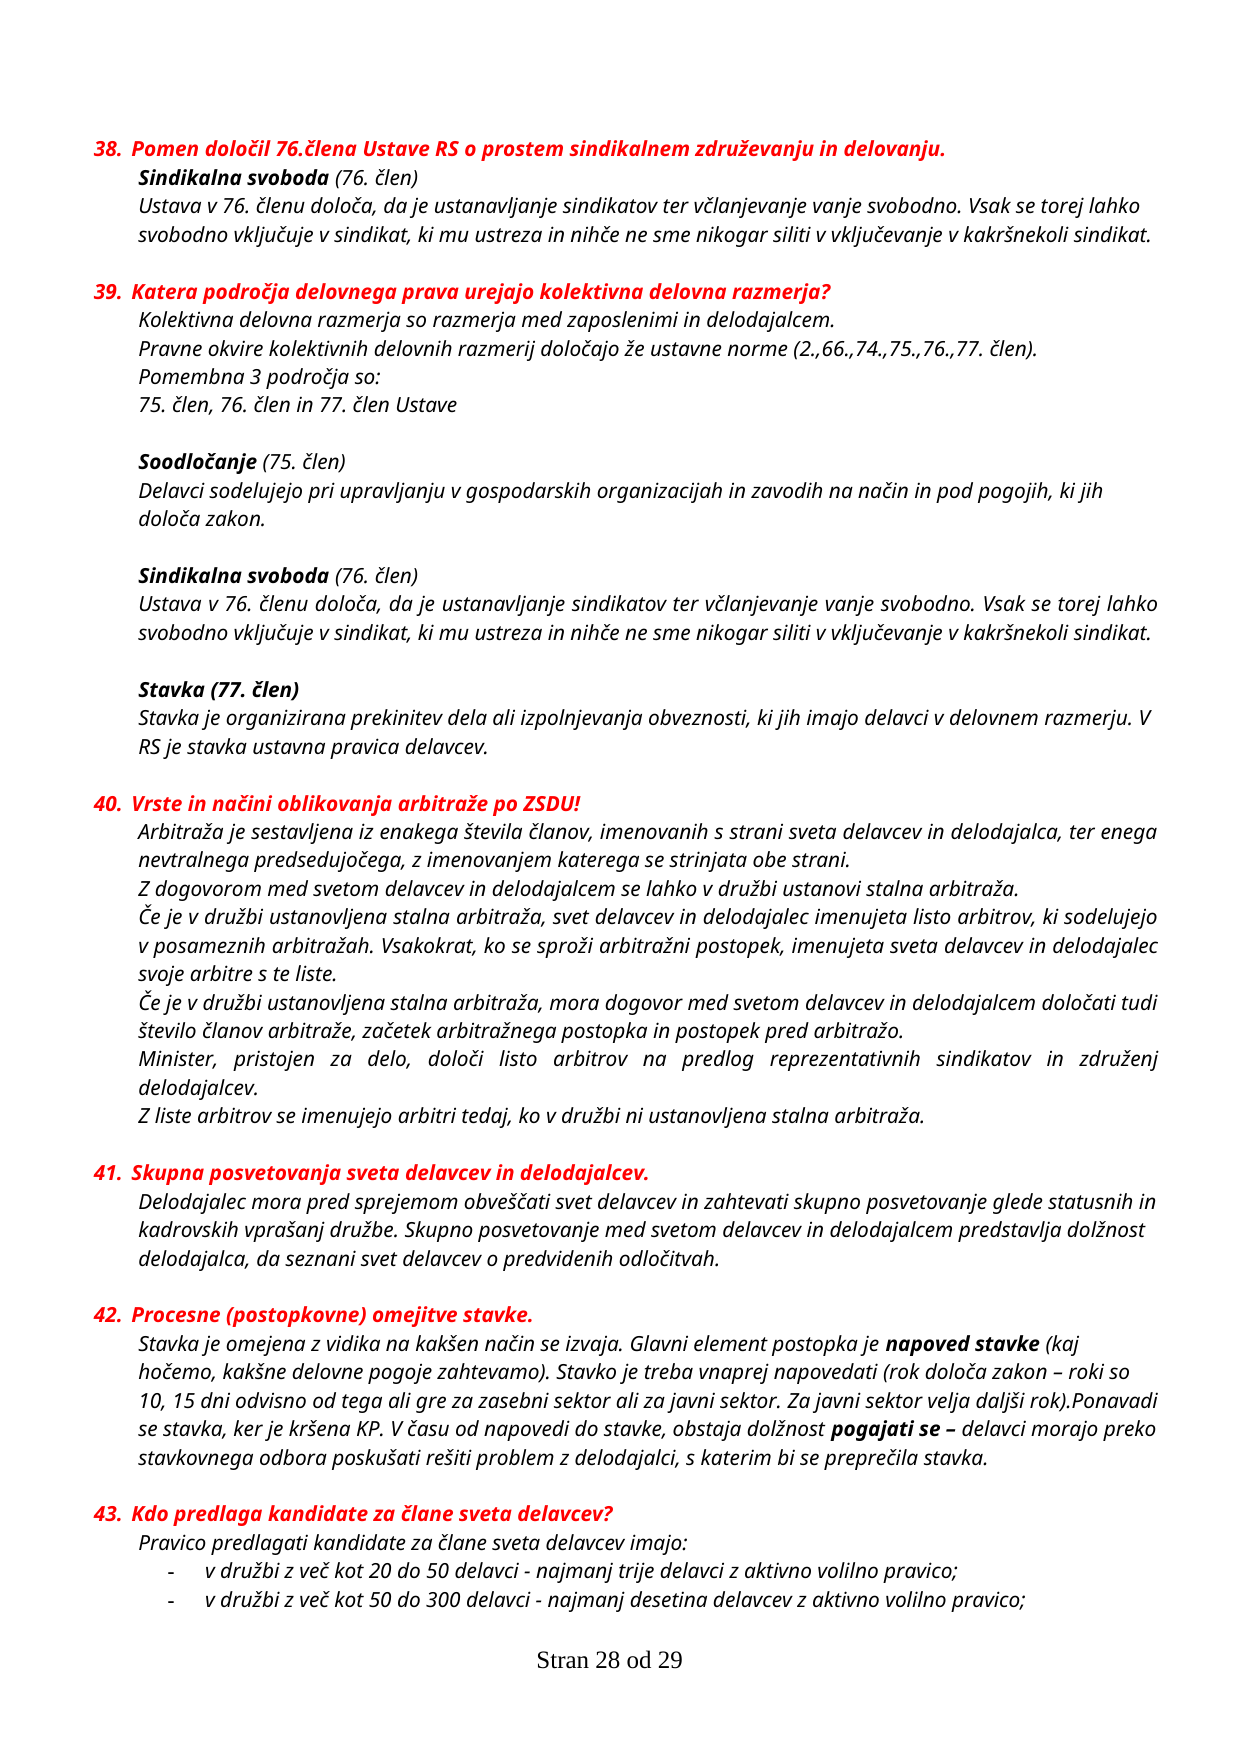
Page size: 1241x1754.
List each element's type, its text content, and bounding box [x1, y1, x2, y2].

list v družbi z več kot 20 do 50 delavci - najmanj trije delavci z aktivno volilno pravico; [167, 1556, 1162, 1585]
text Stavka je omejena z vidika na kakšen način se izvaja. Glavni element postopka je napoved stavke (kaj hočemo, kakšne delovne pogoje zahtevamo). Stavko je treba vnaprej napovedati (rok določa zakon – roki so 10, 15 dni odvisno od tega ali gre za zasebni sektor ali za javni sektor. Za javni sektor velja daljši rok).Ponavadi se stavka, ker je kršena KP. V času od napovedi do stavke, obstaja dolžnost pogajati se – delavci morajo preko stavkovnega odbora poskušati rešiti problem z delodajalci, s katerim bi se preprečila stavka. [138, 1329, 1162, 1471]
text Če je v družbi ustanovljena stalna arbitraža, mora dogovor med svetom delavcev in delodajalcem določati tudi število članov arbitraže, začetek arbitražnega postopka in postopek pred arbitražo. [138, 988, 1162, 1044]
list Skupna posvetovanja sveta delavcev in delodajalcev. [94, 1158, 1162, 1187]
list Vrste in načini oblikovanja arbitraže po ZSDU! [94, 789, 1162, 817]
text Minister, pristojen za delo, določi listo arbitrov na predlog reprezentativnih sindikatov in združenj delodajalcev. [138, 1044, 1162, 1101]
text Sindikalna svoboda (76. člen) [138, 163, 1162, 191]
text Pomembna 3 področja so: [138, 362, 1162, 391]
text Delodajalec mora pred sprejemom obveščati svet delavcev in zahtevati skupno posvetovanje glede statusnih in kadrovskih vprašanj družbe. Skupno posvetovanje med svetom delavcev in delodajalcem predstavlja dolžnost delodajalca, da seznani svet delavcev o predvidenih odločitvah. [138, 1187, 1162, 1272]
text Kolektivna delovna razmerja so razmerja med zaposlenimi in delodajalcem. [138, 305, 1162, 334]
text Pravne okvire kolektivnih delovnih razmerij določajo že ustavne norme (2.,66.,74.,75.,76.,77. člen). [138, 334, 1162, 362]
text Stavka je organizirana prekinitev dela ali izpolnjevanja obveznosti, ki jih imajo delavci v delovnem razmerju. V RS je stavka ustavna pravica delavcev. [138, 703, 1162, 760]
list Katera področja delovnega prava urejajo kolektivna delovna razmerja? [94, 277, 1162, 305]
text Arbitraža je sestavljena iz enakega števila članov, imenovanih s strani sveta delavcev in delodajalca, ter enega nevtralnega predsedujočega, z imenovanjem katerega se strinjata obe strani. [138, 817, 1162, 874]
list Kdo predlaga kandidate za člane sveta delavcev? [94, 1499, 1162, 1528]
text Ustava v 76. členu določa, da je ustanavljanje sindikatov ter včlanjevanje vanje svobodno. Vsak se torej lahko svobodno vključuje v sindikat, ki mu ustreza in nihče ne sme nikogar siliti v vključevanje v kakršnekoli sindikat. [138, 191, 1162, 248]
text Ustava v 76. členu določa, da je ustanavljanje sindikatov ter včlanjevanje vanje svobodno. Vsak se torej lahko svobodno vključuje v sindikat, ki mu ustreza in nihče ne sme nikogar siliti v vključevanje v kakršnekoli sindikat. [138, 589, 1162, 646]
text Z dogovorom med svetom delavcev in delodajalcem se lahko v družbi ustanovi stalna arbitraža. [138, 874, 1162, 902]
text Z liste arbitrov se imenujejo arbitri tedaj, ko v družbi ni ustanovljena stalna arbitraža. [138, 1101, 1162, 1130]
text Če je v družbi ustanovljena stalna arbitraža, svet delavcev in delodajalec imenujeta listo arbitrov, ki sodelujejo v posameznih arbitražah. Vsakokrat, ko se sproži arbitražni postopek, imenujeta sveta delavcev in delodajalec svoje arbitre s te liste. [138, 902, 1162, 988]
text Delavci sodelujejo pri upravljanju v gospodarskih organizacijah in zavodih na način in pod pogojih, ki jih določa zakon. [138, 476, 1162, 533]
list Pomen določil 76.člena Ustave RS o prostem sindikalnem združevanju in delovanju. [94, 134, 1162, 163]
text Pravico predlagati kandidate za člane sveta delavcev imajo: [138, 1528, 1162, 1556]
text Stavka (77. člen) [138, 675, 1162, 703]
list v družbi z več kot 50 do 300 delavci - najmanj desetina delavcev z aktivno volilno pravico; [167, 1585, 1162, 1613]
text 75. člen, 76. člen in 77. člen Ustave [138, 391, 1162, 419]
list Procesne (postopkovne) omejitve stavke. [94, 1301, 1162, 1329]
text Sindikalna svoboda (76. člen) [138, 561, 1162, 589]
text Soodločanje (75. člen) [138, 447, 1162, 476]
